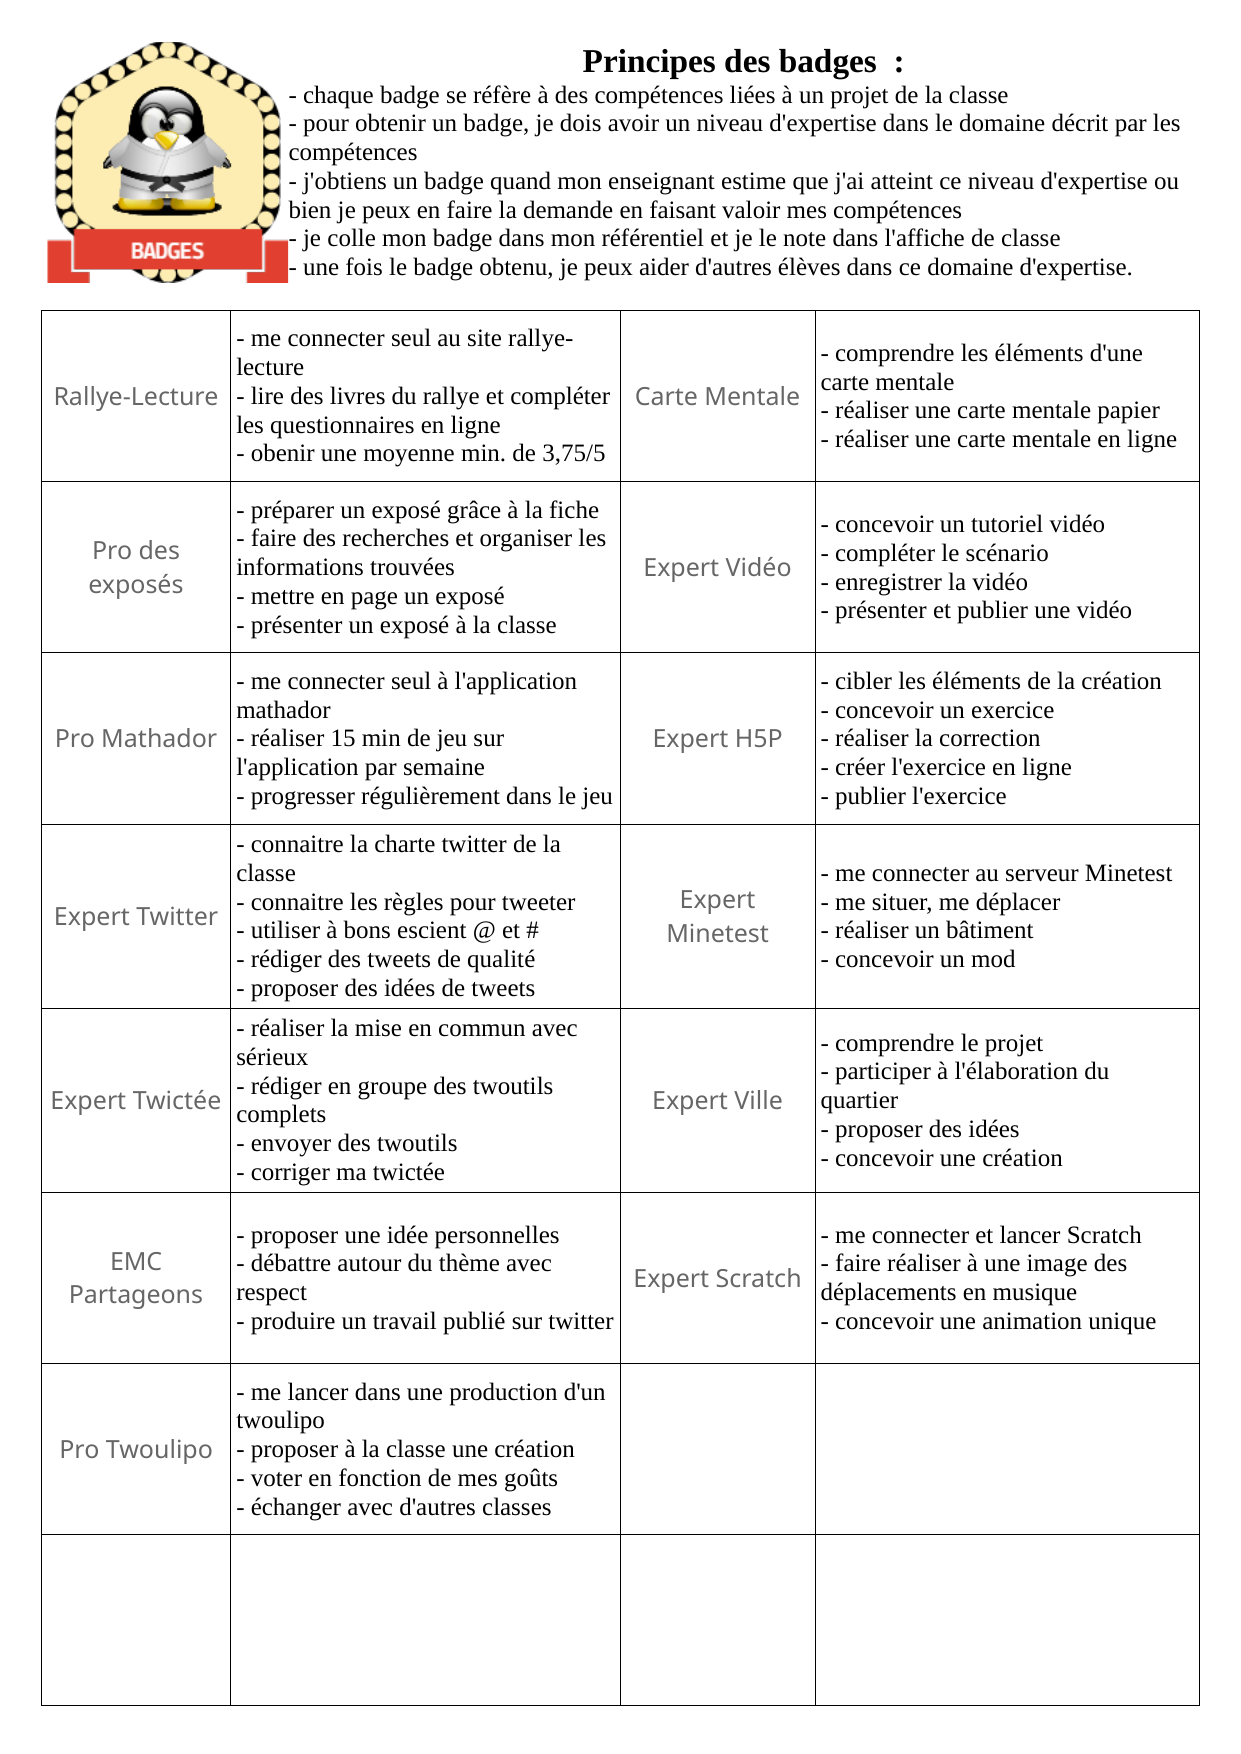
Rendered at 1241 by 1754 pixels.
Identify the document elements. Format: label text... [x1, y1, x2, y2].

table_header - me connecter seul au site rallye-lecture - lire des livres du rallye et compléter les questionnaires en ligne - obenir une moyenne min. de 3,75/5 [231, 311, 620, 481]
table_cell Expert Twitter [42, 825, 230, 1007]
text - je colle mon badge dans mon référentiel et je le note dans l'affiche de classe [289, 223, 1199, 252]
table_cell - me lancer dans une production d'un twoulipo - proposer à la classe une création - voter en fonction de mes goûts - échanger avec d'autres classes [231, 1364, 620, 1534]
table_header - comprendre les éléments d'une carte mentale - réaliser une carte mentale papier - réaliser une carte mentale en ligne [816, 311, 1199, 481]
table_header Carte Mentale [621, 311, 815, 481]
table_cell - me connecter au serveur Minetest - me situer, me déplacer - réaliser un bâtiment - concevoir un mod [816, 825, 1199, 1007]
table_cell [621, 1364, 815, 1534]
table_cell - cibler les éléments de la création - concevoir un exercice - réaliser la correction - créer l'exercice en ligne - publier l'exercice [816, 653, 1199, 823]
table_cell Expert Scratch [621, 1193, 815, 1363]
text - une fois le badge obtenu, je peux aider d'autres élèves dans ce domaine d'expertise. [289, 252, 1199, 281]
text Principes des badges : [41, 41, 1199, 80]
table_cell [816, 1535, 1199, 1705]
table_cell Pro Twoulipo [42, 1364, 230, 1534]
table_cell - préparer un exposé grâce à la fiche - faire des recherches et organiser les informations trouvées - mettre en page un exposé - présenter un exposé à la classe [231, 482, 620, 652]
table_cell EMC Partageons [42, 1193, 230, 1363]
table_cell Expert Twictée [42, 1009, 230, 1192]
table_cell [231, 1535, 620, 1705]
table_cell - réaliser la mise en commun avec sérieux - rédiger en groupe des twoutils complets - envoyer des twoutils - corriger ma twictée [231, 1009, 620, 1192]
text - j'obtiens un badge quand mon enseignant estime que j'ai atteint ce niveau d'expertise ou bien je peux en faire la demande en faisant valoir mes compétences [289, 166, 1199, 223]
table_cell [42, 1535, 230, 1705]
table_cell - concevoir un tutoriel vidéo - compléter le scénario - enregistrer la vidéo - présenter et publier une vidéo [816, 482, 1199, 652]
table_cell Expert Minetest [621, 825, 815, 1007]
table_cell Pro Mathador [42, 653, 230, 823]
table_cell [621, 1535, 815, 1705]
table_cell - connaitre la charte twitter de la classe - connaitre les règles pour tweeter - utiliser à bons escient @ et # - rédiger des tweets de qualité - proposer des idées de tweets [231, 825, 620, 1007]
table_cell [816, 1364, 1199, 1534]
table_cell - me connecter et lancer Scratch - faire réaliser à une image des déplacements en musique - concevoir une animation unique [816, 1193, 1199, 1363]
text - chaque badge se réfère à des compétences liées à un projet de la classe [289, 80, 1199, 108]
table_cell Expert H5P [621, 653, 815, 823]
table_cell Pro des exposés [42, 482, 230, 652]
text - pour obtenir un badge, je dois avoir un niveau d'expertise dans le domaine décrit par les compétences [289, 108, 1199, 166]
table_cell - me connecter seul à l'application mathador - réaliser 15 min de jeu sur l'application par semaine - progresser régulièrement dans le jeu [231, 653, 620, 823]
table_cell - proposer une idée personnelles - débattre autour du thème avec respect - produire un travail publié sur twitter [231, 1193, 620, 1363]
table_cell Expert Vidéo [621, 482, 815, 652]
table_header Rallye-Lecture [42, 311, 230, 481]
table_cell - comprendre le projet - participer à l'élaboration du quartier - proposer des idées - concevoir une création [816, 1009, 1199, 1192]
picture [47, 42, 289, 283]
table_cell Expert Ville [621, 1009, 815, 1192]
